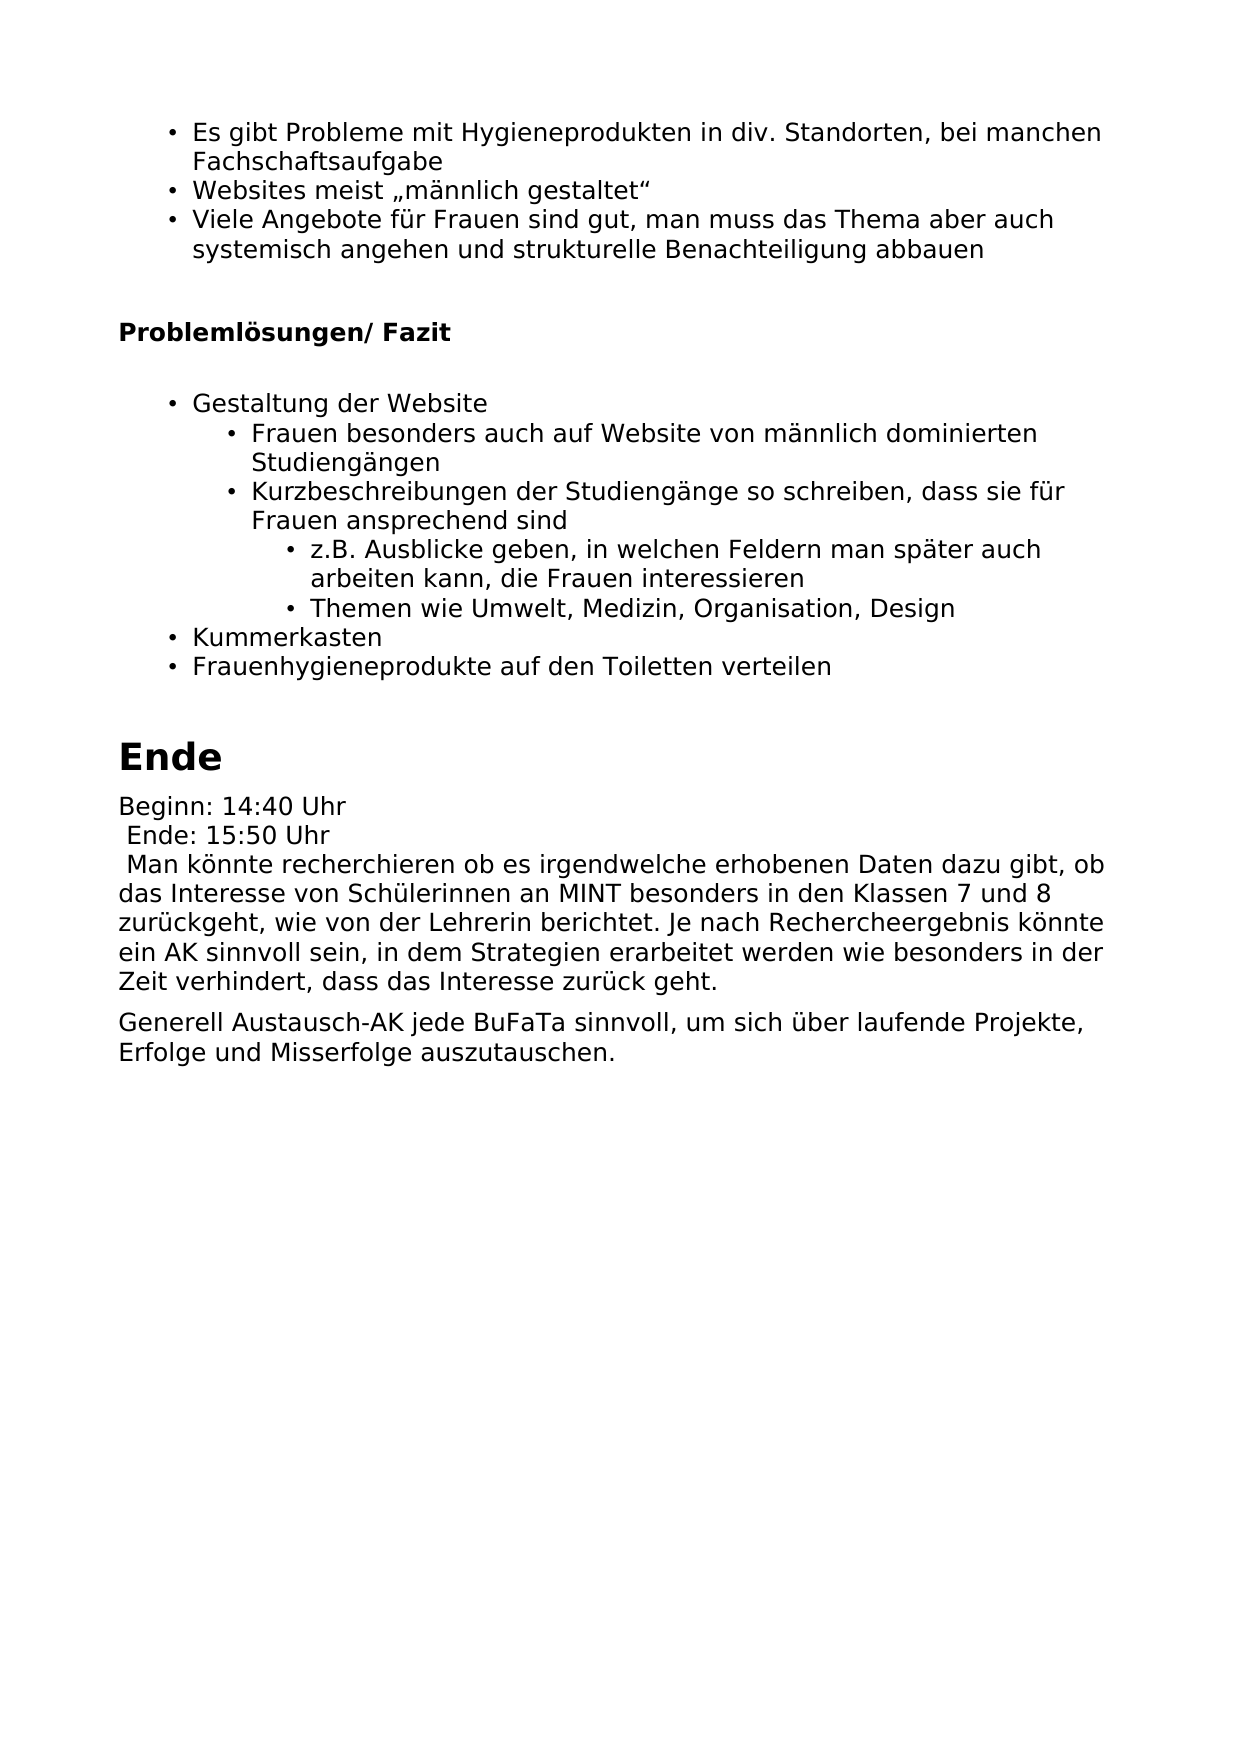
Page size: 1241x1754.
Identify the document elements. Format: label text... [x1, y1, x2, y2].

list z.B. Ausblicke geben, in welchen Feldern man später auch arbeiten kann, die Frauen interessieren [295, 535, 1122, 594]
list Themen wie Umwelt, Medizin, Organisation, Design [295, 594, 1122, 623]
text Generell Austausch-AK jede BuFaTa sinnvoll, um sich über laufende Projekte, Erfolge und Misserfolge auszutauschen. [118, 1008, 1122, 1067]
list Viele Angebote für Frauen sind gut, man muss das Thema aber auch systemisch angehen und strukturelle Benachteiligung abbauen [177, 206, 1122, 264]
list Websites meist „männlich gestaltet“ [177, 176, 1122, 206]
subtitle Problemlösungen/ Fazit [118, 318, 1122, 348]
subtitle Ende [118, 736, 1122, 779]
list Es gibt Probleme mit Hygieneprodukten in div. Standorten, bei manchen Fachschaftsaufgabe [177, 118, 1122, 176]
list Kurzbeschreibungen der Studiengänge so schreiben, dass sie für Frauen ansprechend sind [236, 477, 1122, 535]
list Gestaltung der Website [177, 389, 1122, 419]
text Beginn: 14:40 Uhr Ende: 15:50 Uhr Man könnte recherchieren ob es irgendwelche erhobenen Daten dazu gibt, ob das Interesse von Schülerinnen an MINT besonders in den Klassen 7 und 8 zurückgeht, wie von der Lehrerin berichtet. Je nach Rechercheergebnis könnte ein AK sinnvoll sein, in dem Strategien erarbeitet werden wie besonders in der Zeit verhindert, dass das Interesse zurück geht. [118, 792, 1122, 996]
list Frauen besonders auch auf Website von männlich dominierten Studiengängen [236, 419, 1122, 477]
list Frauenhygieneprodukte auf den Toiletten verteilen [177, 652, 1122, 681]
list Kummerkasten [177, 623, 1122, 652]
